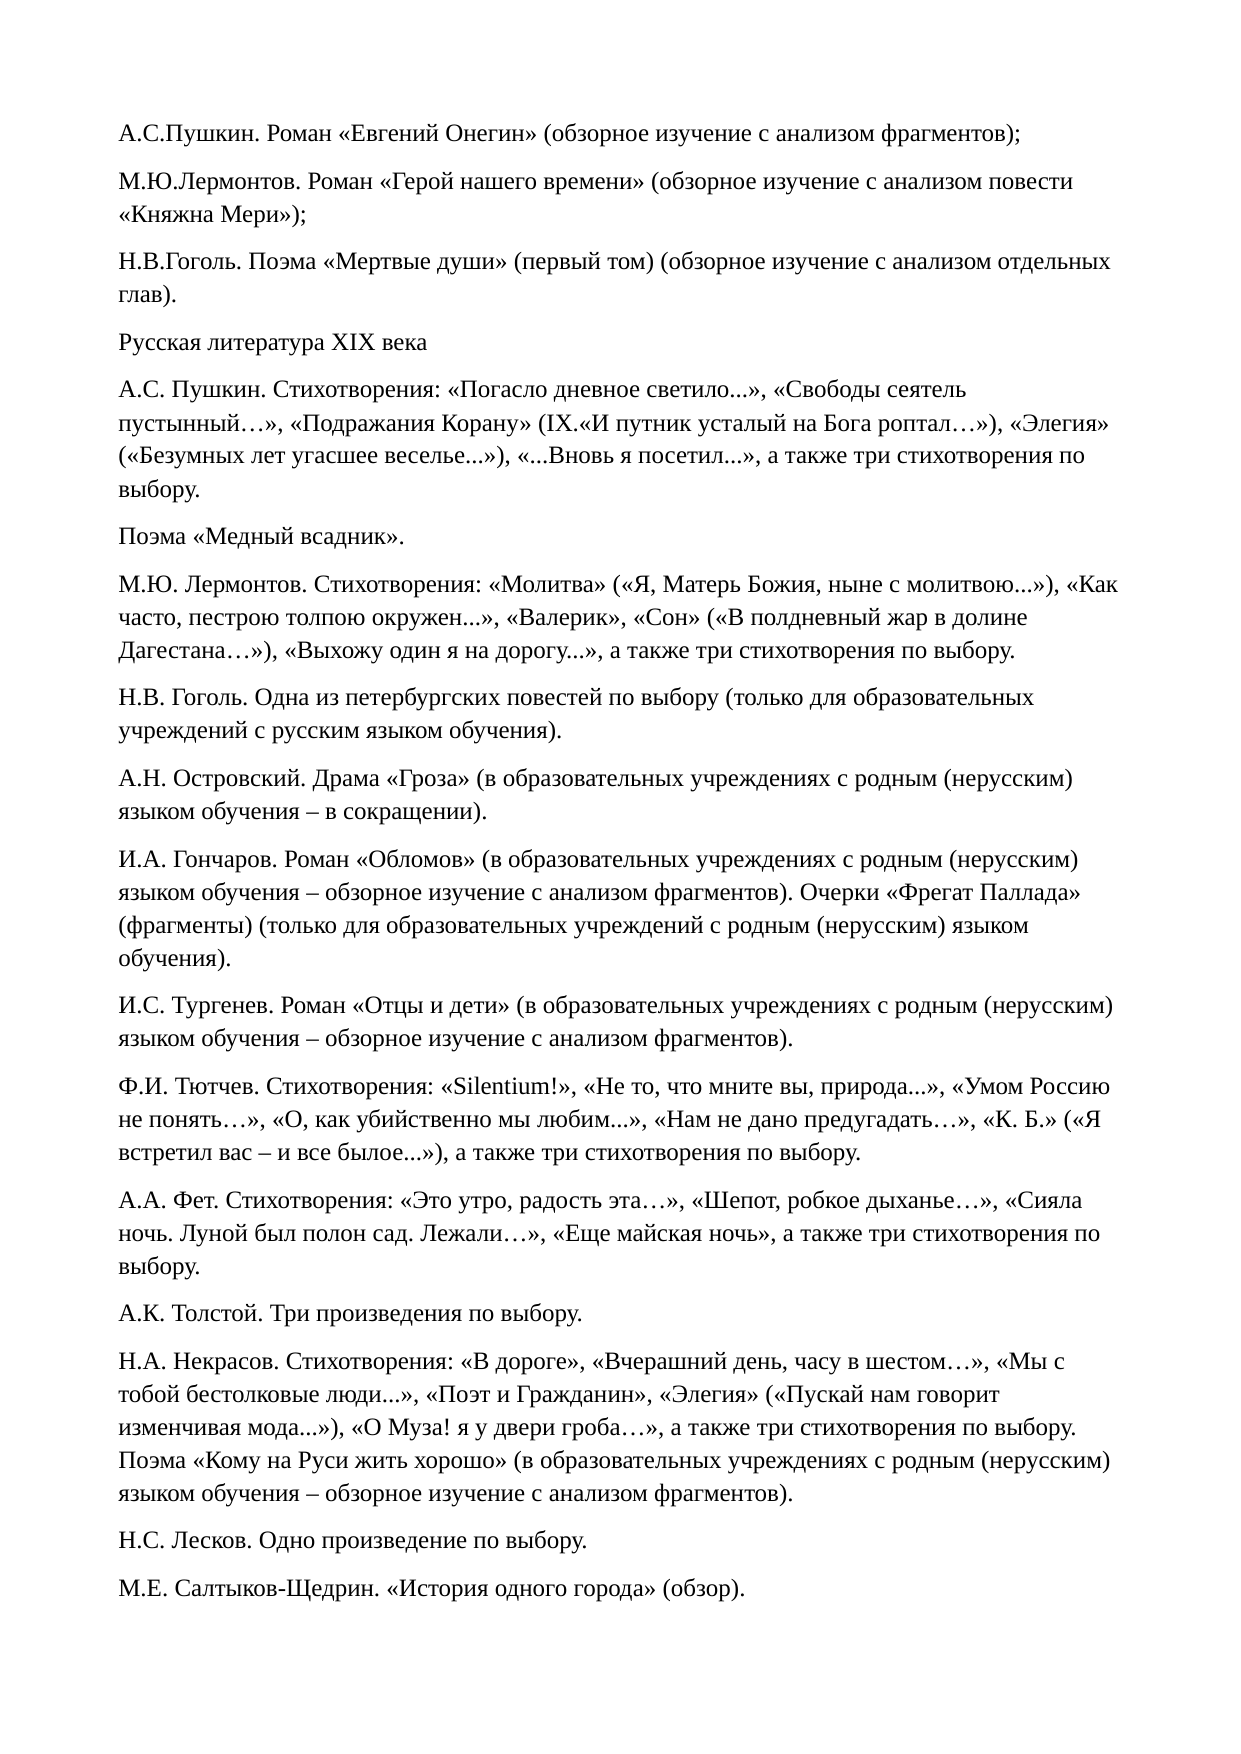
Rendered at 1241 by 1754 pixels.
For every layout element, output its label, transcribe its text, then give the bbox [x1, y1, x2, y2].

text А.Н. Островский. Драма «Гроза» (в образовательных учреждениях с родным (нерусским) языком обучения – в сокращении). [118, 763, 1122, 825]
text И.С. Тургенев. Роман «Отцы и дети» (в образовательных учреждениях с родным (нерусским) языком обучения – обзорное изучение с анализом фрагментов). [118, 990, 1122, 1052]
text Н.В.Гоголь. Поэма «Мертвые души» (первый том) (обзорное изучение с анализом отдельных глав). [118, 246, 1122, 308]
text Ф.И. Тютчев. Стихотворения: «Silentium!», «Не то, что мните вы, природа...», «Умом Россию не понять…», «О, как убийственно мы любим...», «Нам не дано предугадать…», «К. Б.» («Я встретил вас – и все былое...»), а также три стихотворения по выбору. [118, 1071, 1122, 1166]
text Н.В. Гоголь. Одна из петербургских повестей по выбору (только для образовательных учреждений с русским языком обучения). [118, 682, 1122, 744]
text Н.С. Лесков. Одно произведение по выбору. [118, 1526, 1122, 1554]
text А.С.Пушкин. Роман «Евгений Онегин» (обзорное изучение с анализом фрагментов); [118, 118, 1122, 147]
text М.Ю.Лермонтов. Роман «Герой нашего времени» (обзорное изучение с анализом повести «Княжна Мери»); [118, 166, 1122, 227]
text А.А. Фет. Стихотворения: «Это утро, радость эта…», «Шепот, робкое дыханье…», «Сияла ночь. Луной был полон сад. Лежали…», «Еще майская ночь», а также три стихотворения по выбору. [118, 1185, 1122, 1279]
text Н.А. Некрасов. Стихотворения: «В дороге», «Вчерашний день, часу в шестом…», «Мы с тобой бестолковые люди...», «Поэт и Гражданин», «Элегия» («Пускай нам говорит изменчивая мода...»), «О Муза! я у двери гроба…», а также три стихотворения по выбору. Поэма «Кому на Руси жить хорошо» (в образовательных учреждениях с родным (нерусским) языком обучения – обзорное изучение с анализом фрагментов). [118, 1346, 1122, 1507]
text А.С. Пушкин. Стихотворения: «Погасло дневное светило...», «Свободы сеятель пустынный…», «Подражания Корану» (IX.«И путник усталый на Бога роптал…»), «Элегия» («Безумных лет угасшее веселье...»), «...Вновь я посетил...», а также три стихотворения по выбору. [118, 374, 1122, 502]
text М.Ю. Лермонтов. Стихотворения: «Молитва» («Я, Матерь Божия, ныне с молитвою...»), «Как часто, пестрою толпою окружен...», «Валерик», «Сон» («В полдневный жар в долине Дагестана…»), «Выхожу один я на дорогу...», а также три стихотворения по выбору. [118, 569, 1122, 664]
text И.А. Гончаров. Роман «Обломов» (в образовательных учреждениях с родным (нерусским) языком обучения – обзорное изучение с анализом фрагментов). Очерки «Фрегат Паллада» (фрагменты) (только для образовательных учреждений с родным (нерусским) языком обучения). [118, 844, 1122, 972]
text Русская литература XIX века [118, 327, 1122, 356]
text М.Е. Салтыков-Щедрин. «История одного города» (обзор). [118, 1573, 1122, 1602]
text Поэма «Медный всадник». [118, 521, 1122, 550]
text А.К. Толстой. Три произведения по выбору. [118, 1298, 1122, 1327]
